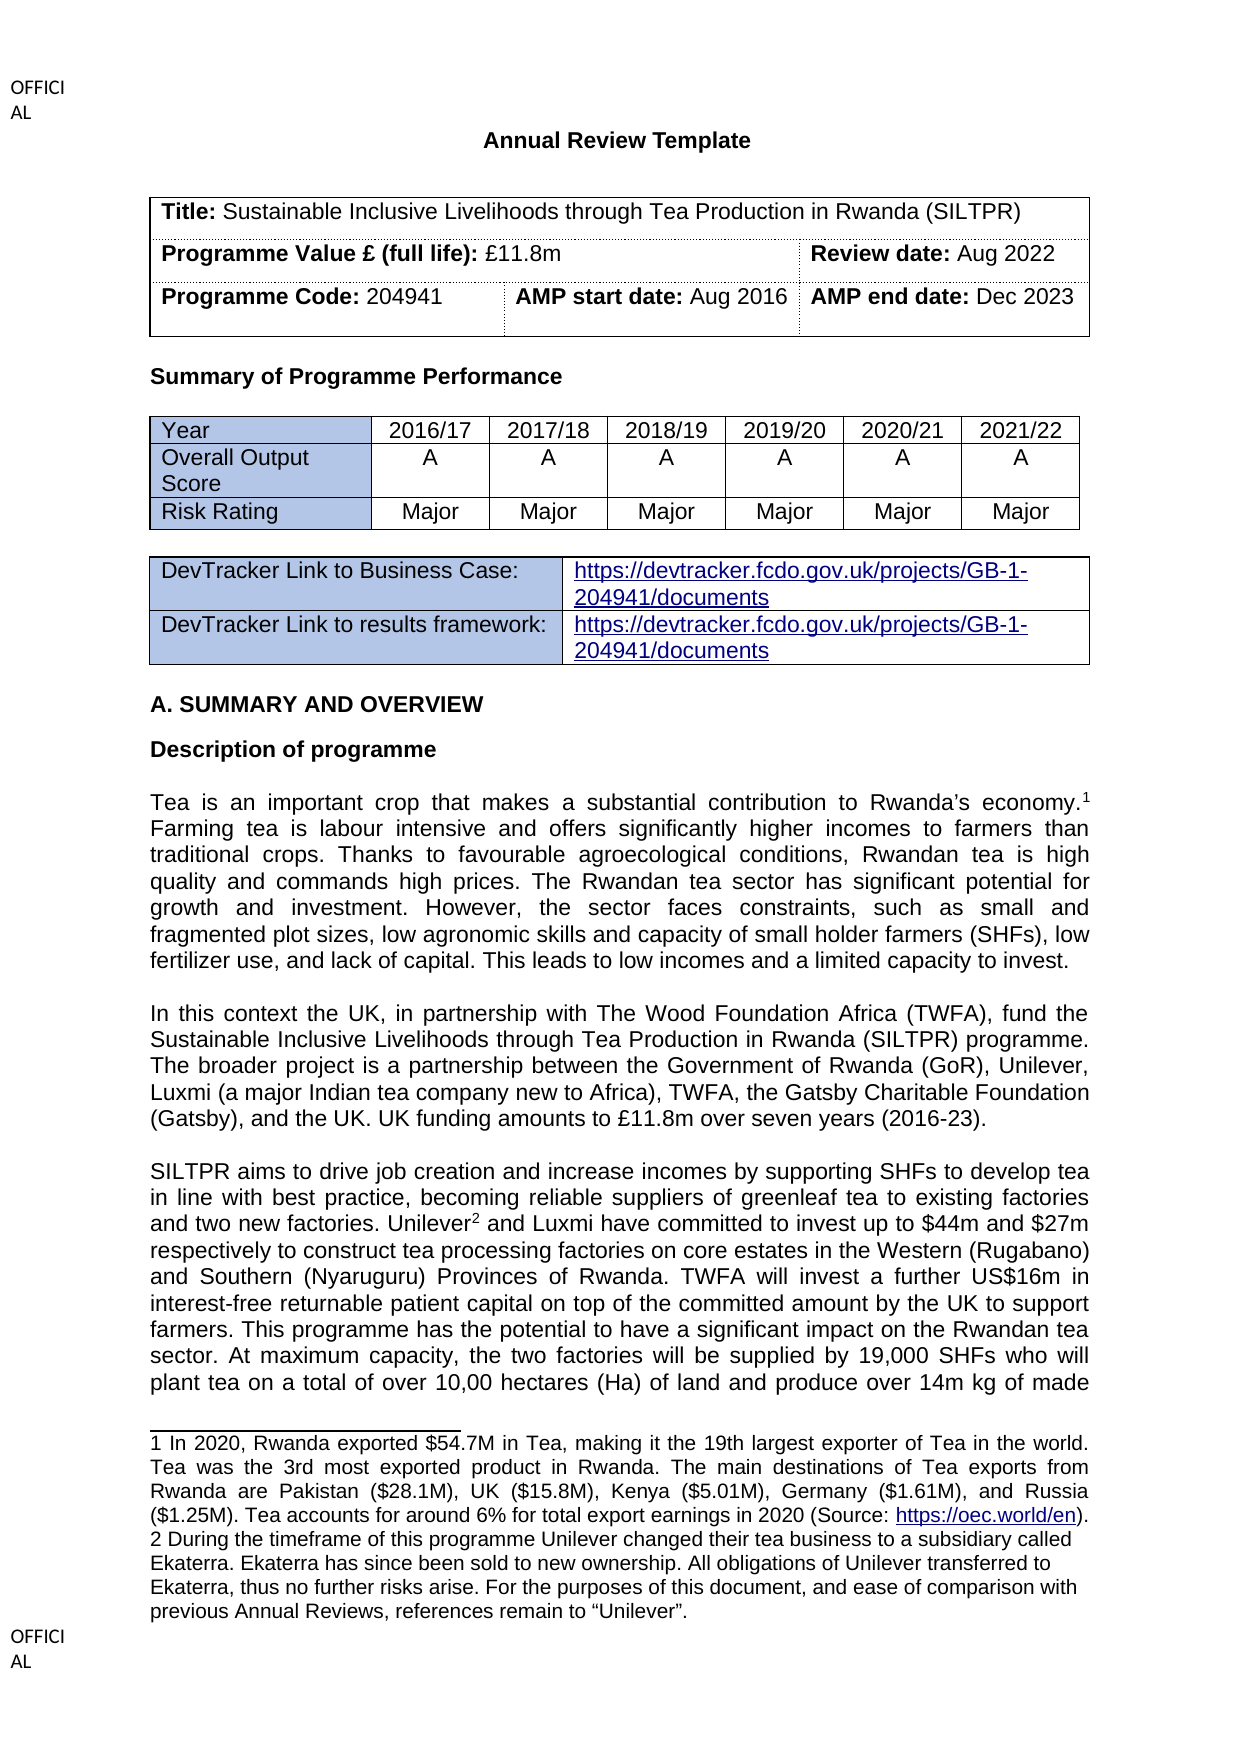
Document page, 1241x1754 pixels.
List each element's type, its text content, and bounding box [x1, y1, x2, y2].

text Summary of Programme Performance [150, 363, 1090, 389]
table_cell Major [962, 498, 1079, 529]
table_cell Major [490, 498, 607, 529]
table_cell Programme Code: 204941 [151, 282, 504, 336]
table_cell AMP start date: Aug 2016 [504, 282, 799, 336]
table_cell A [844, 444, 961, 497]
table_cell A [608, 444, 725, 497]
table_header 2020/21 [844, 417, 961, 443]
table_cell DevTracker Link to results framework: [150, 611, 562, 664]
table_cell Review date: Aug 2022 [799, 239, 1089, 282]
table_cell Risk Rating [151, 498, 371, 529]
table_header 2021/22 [962, 417, 1079, 443]
table_cell A [962, 444, 1079, 497]
table_header Title: Sustainable Inclusive Livelihoods through Tea Production in Rwanda (SILTPR) [151, 198, 1089, 239]
text A. SUMMARY AND OVERVIEW [150, 691, 1090, 718]
table_cell A [490, 444, 607, 497]
table_cell Major [372, 498, 489, 529]
table_header Year [151, 417, 371, 443]
table_header DevTracker Link to Business Case: [150, 558, 562, 610]
table_cell AMP end date: Dec 2023 [799, 282, 1089, 336]
table_cell A [726, 444, 843, 497]
table_header 2017/18 [490, 417, 607, 443]
table_header 2018/19 [608, 417, 725, 443]
table_cell A [372, 444, 489, 497]
table_header 2019/20 [726, 417, 843, 443]
text During the timeframe of this programme Unilever changed their tea business to a subsidiary called Ekaterra. Ekaterra has since been sold to new ownership. All obligations of Unilever transferred to Ekaterra, thus no further risks arise. For the purposes of this document, and ease of comparison with previous Annual Reviews, references remain to “Unilever”. [150, 1527, 1090, 1623]
table_header 2016/17 [372, 417, 489, 443]
text In this context the UK, in partnership with The Wood Foundation Africa (TWFA), fund the Sustainable Inclusive Livelihoods through Tea Production in Rwanda (SILTPR) programme. The broader project is a partnership between the Government of Rwanda (GoR), Unilever, Luxmi (a major Indian tea company new to Africa), TWFA, the Gatsby Charitable Foundation (Gatsby), and the UK. UK funding amounts to £11.8m over seven years (2016-23). [150, 999, 1090, 1131]
text SILTPR aims to drive job creation and increase incomes by supporting SHFs to develop tea in line with best practice, becoming reliable suppliers of greenleaf tea to existing factories and two new factories. Unilever and Luxmi have committed to invest up to $44m and $27m respectively to construct tea processing factories on core estates in the Western (Rugabano) and Southern (Nyaruguru) Provinces of Rwanda. TWFA will invest a further US$16m in interest-free returnable patient capital on top of the committed amount by the UK to support farmers. This programme has the potential to have a significant impact on the Rwandan tea sector. At maximum capacity, the two factories will be supplied by 19,000 SHFs who will plant tea on a total of over 10,00 hectares (Ha) of land and produce over 14m kg of made tea per year. Already, in terms of the amount of tea in the ground (including both SHFs and Unilever’s industrial block), Nyaruguru is now the largest tea estate in Rwanda. [150, 1158, 1090, 1395]
table_cell https://devtracker.fcdo.gov.uk/projects/GB-1-204941/documents [563, 611, 1089, 664]
text In 2020, Rwanda exported $54.7M in Tea, making it the 19th largest exporter of Tea in the world. Tea was the 3rd most exported product in Rwanda. The main destinations of Tea exports from Rwanda are Pakistan ($28.1M), UK ($15.8M), Kenya ($5.01M), Germany ($1.61M), and Russia ($1.25M). Tea accounts for around 6% for total export earnings in 2020 (Source: https://oec.world/en). [150, 1431, 1090, 1527]
table_cell Programme Value £ (full life): £11.8m [151, 239, 799, 282]
subtitle Annual Review Template [150, 127, 1090, 154]
text Tea is an important crop that makes a substantial contribution to Rwanda’s economy. Farming tea is labour intensive and offers significantly higher incomes to farmers than traditional crops. Thanks to favourable agroecological conditions, Rwandan tea is high quality and commands high prices. The Rwandan tea sector has significant potential for growth and investment. However, the sector faces constraints, such as small and fragmented plot sizes, low agronomic skills and capacity of small holder farmers (SHFs), low fertilizer use, and lack of capital. This leads to low incomes and a limited capacity to invest. [150, 789, 1090, 973]
table_header https://devtracker.fcdo.gov.uk/projects/GB-1-204941/documents [563, 558, 1089, 610]
text Description of programme [150, 736, 1090, 762]
table_cell Major [844, 498, 961, 529]
table_cell Major [608, 498, 725, 529]
table_cell Overall Output Score [151, 444, 371, 497]
table_cell Major [726, 498, 843, 529]
